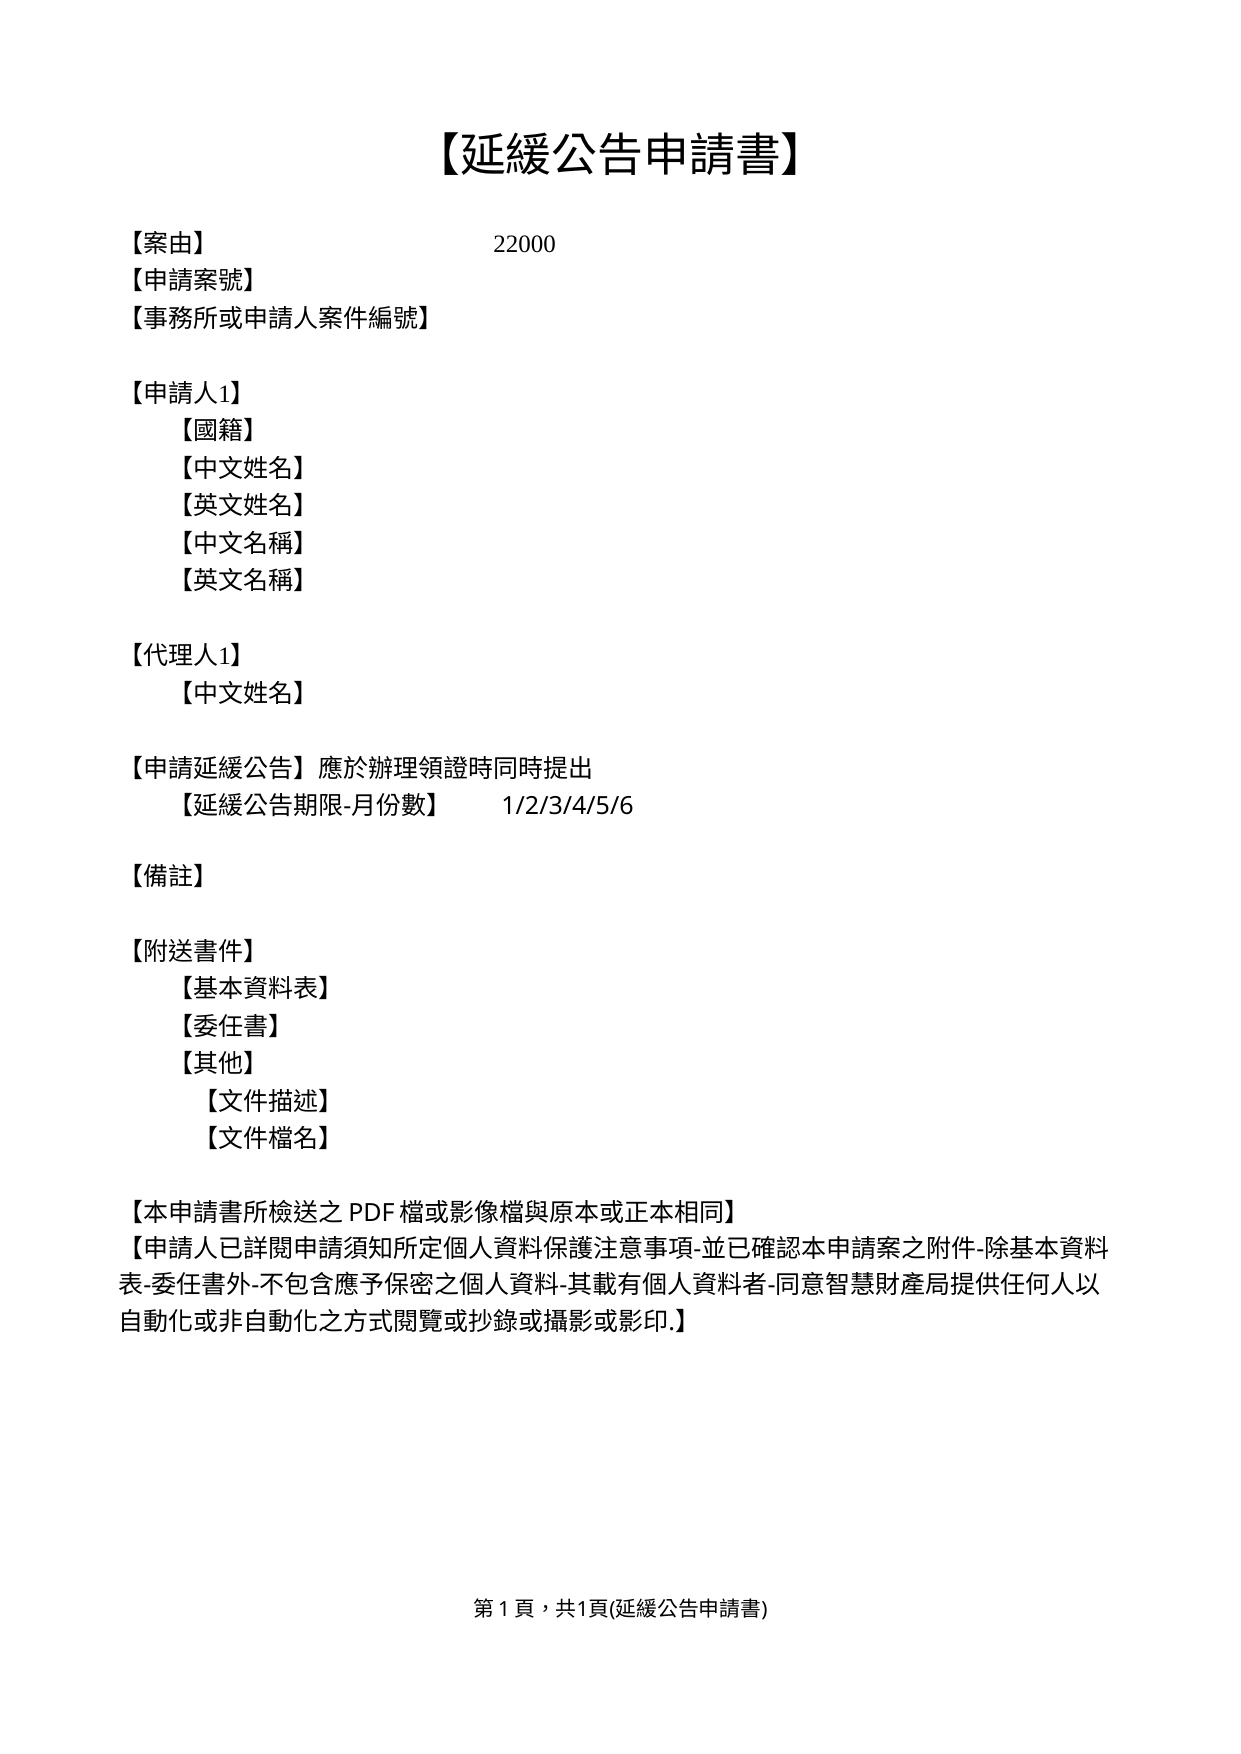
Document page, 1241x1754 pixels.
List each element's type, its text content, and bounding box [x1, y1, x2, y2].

text 【國籍】 [118, 409, 1122, 447]
text 【事務所或申請人案件編號】 [118, 297, 1122, 334]
text 【申請延緩公告】應於辦理領證時同時提出 [118, 747, 1122, 784]
text 【文件檔名】 [118, 1117, 1122, 1155]
text 【中文姓名】 [118, 672, 1122, 709]
text 【其他】 [118, 1042, 1122, 1080]
text 【本申請書所檢送之PDF檔或影像檔與原本或正本相同】 [118, 1192, 1122, 1228]
text 【延緩公告期限-月份數】 1/2/3/4/5/6 [118, 784, 1122, 822]
text 【中文名稱】 [118, 522, 1122, 559]
text 【案由】 22000 [118, 222, 1122, 259]
text 【申請人已詳閱申請須知所定個人資料保護注意事項-並已確認本申請案之附件-除基本資料表-委任書外-不包含應予保密之個人資料-其載有個人資料者-同意智慧財產局提供任何人以自動化或非自動化之方式閱覽或抄錄或攝影或影印.】 [118, 1228, 1122, 1337]
text 【備註】 [118, 856, 1122, 892]
text 【委任書】 [118, 1005, 1122, 1042]
text 【英文名稱】 [118, 559, 1122, 597]
text 【英文姓名】 [118, 484, 1122, 522]
text 【附送書件】 [118, 930, 1122, 967]
text 【申請案號】 [118, 259, 1122, 297]
text 【基本資料表】 [118, 967, 1122, 1005]
text 【延緩公告申請書】 [118, 118, 1122, 184]
text 【文件描述】 [118, 1080, 1122, 1117]
text 【中文姓名】 [118, 447, 1122, 484]
